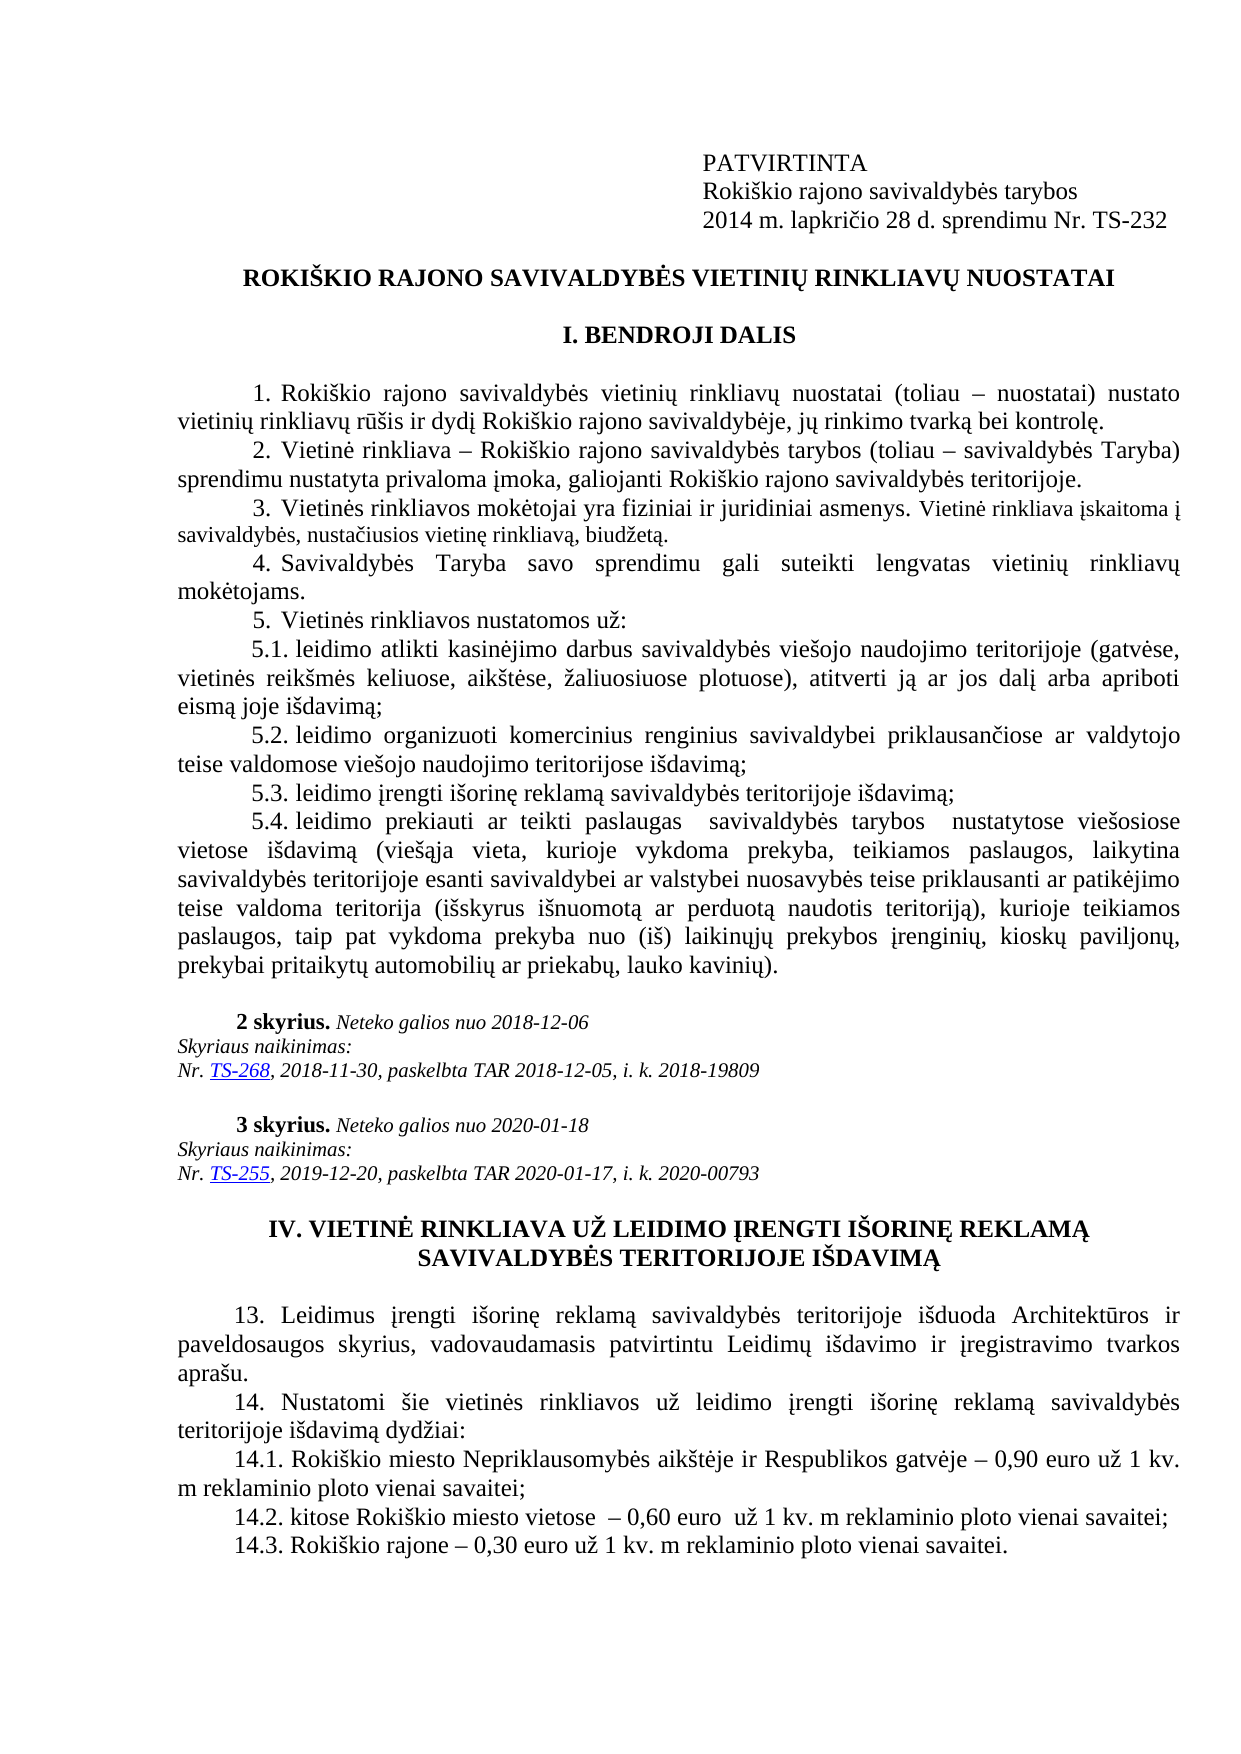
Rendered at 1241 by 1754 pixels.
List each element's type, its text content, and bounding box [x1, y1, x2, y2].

text 3. Vietinės rinkliavos mokėtojai yra fiziniai ir juridiniai asmenys. Vietinė rinkliava įskaitoma į savivaldybės, nustačiusios vietinę rinkliavą, biudžetą. [177, 493, 1181, 548]
text I. BENDROJI DALIS [177, 320, 1181, 349]
text 5.3. leidimo įrengti išorinę reklamą savivaldybės teritorijoje išdavimą; [177, 778, 1181, 806]
text 5.4. leidimo prekiauti ar teikti paslaugas savivaldybės tarybos nustatytose viešosiose vietose išdavimą (viešąja vieta, kurioje vykdoma prekyba, teikiamos paslaugos, laikytina savivaldybės teritorijoje esanti savivaldybei ar valstybei nuosavybės teise priklausanti ar patikėjimo teise valdoma teritorija (išskyrus išnuomotą ar perduotą naudotis teritoriją), kurioje teikiamos paslaugos, taip pat vykdoma prekyba nuo (iš) laikinųjų prekybos įrenginių, kioskų paviljonų, prekybai pritaikytų automobilių ar priekabų, lauko kavinių). [177, 806, 1181, 979]
text 2014 m. lapkričio 28 d. sprendimu Nr. TS-232 [627, 205, 1181, 234]
text 14.3. Rokiškio rajone – 0,30 euro už 1 kv. m reklaminio ploto vienai savaitei. [177, 1530, 1181, 1559]
text 14. Nustatomi šie vietinės rinkliavos už leidimo įrengti išorinę reklamą savivaldybės teritorijoje išdavimą dydžiai: [177, 1387, 1181, 1444]
text 2. Vietinė rinkliava – Rokiškio rajono savivaldybės tarybos (toliau – savivaldybės Taryba) sprendimu nustatyta privaloma įmoka, galiojanti Rokiškio rajono savivaldybės teritorijoje. [177, 435, 1181, 493]
text 13. Leidimus įrengti išorinę reklamą savivaldybės teritorijoje išduoda Architektūros ir paveldosaugos skyrius, vadovaudamasis patvirtintu Leidimų išdavimo ir įregistravimo tvarkos aprašu. [177, 1300, 1181, 1387]
text 5.2. leidimo organizuoti komercinius renginius savivaldybei priklausančiose ar valdytojo teise valdomose viešojo naudojimo teritorijose išdavimą; [177, 720, 1181, 778]
text PATVIRTINTA [627, 148, 1181, 176]
text 1. Rokiškio rajono savivaldybės vietinių rinkliavų nuostatai (toliau – nuostatai) nustato vietinių rinkliavų rūšis ir dydį Rokiškio rajono savivaldybėje, jų rinkimo tvarką bei kontrolę. [177, 378, 1181, 435]
text 5. Vietinės rinkliavos nustatomos už: [177, 605, 1181, 634]
text 4. Savivaldybės Taryba savo sprendimu gali suteikti lengvatas vietinių rinkliavų mokėtojams. [177, 548, 1181, 605]
text 3 skyrius. Neteko galios nuo 2020-01-18 [177, 1111, 1181, 1137]
text 2 skyrius. Neteko galios nuo 2018-12-06 [177, 1008, 1181, 1034]
text Rokiškio rajono savivaldybės tarybos [627, 176, 1181, 205]
text Skyriaus naikinimas: [177, 1137, 1181, 1161]
text 14.2. kitose Rokiškio miesto vietose – 0,60 euro už 1 kv. m reklaminio ploto vienai savaitei; [177, 1502, 1181, 1530]
text ROKIŠKIO RAJONO SAVIVALDYBĖS VIETINIŲ RINKLIAVŲ NUOSTATAI [177, 263, 1181, 291]
text Nr. TS-268, 2018-11-30, paskelbta TAR 2018-12-05, i. k. 2018-19809 [177, 1058, 1181, 1082]
text IV. VIETINĖ RINKLIAVA UŽ LEIDIMO ĮRENGTI IŠORINĘ REKLAMĄ SAVIVALDYBĖS TERITORIJOJE IŠDAVIMĄ [177, 1214, 1181, 1272]
text 14.1. Rokiškio miesto Nepriklausomybės aikštėje ir Respublikos gatvėje – 0,90 euro už 1 kv. m reklaminio ploto vienai savaitei; [177, 1444, 1181, 1502]
text Skyriaus naikinimas: [177, 1034, 1181, 1058]
text 5.1. leidimo atlikti kasinėjimo darbus savivaldybės viešojo naudojimo teritorijoje (gatvėse, vietinės reikšmės keliuose, aikštėse, žaliuosiuose plotuose), atitverti ją ar jos dalį arba apriboti eismą joje išdavimą; [177, 634, 1181, 720]
text Nr. TS-255, 2019-12-20, paskelbta TAR 2020-01-17, i. k. 2020-00793 [177, 1161, 1181, 1185]
